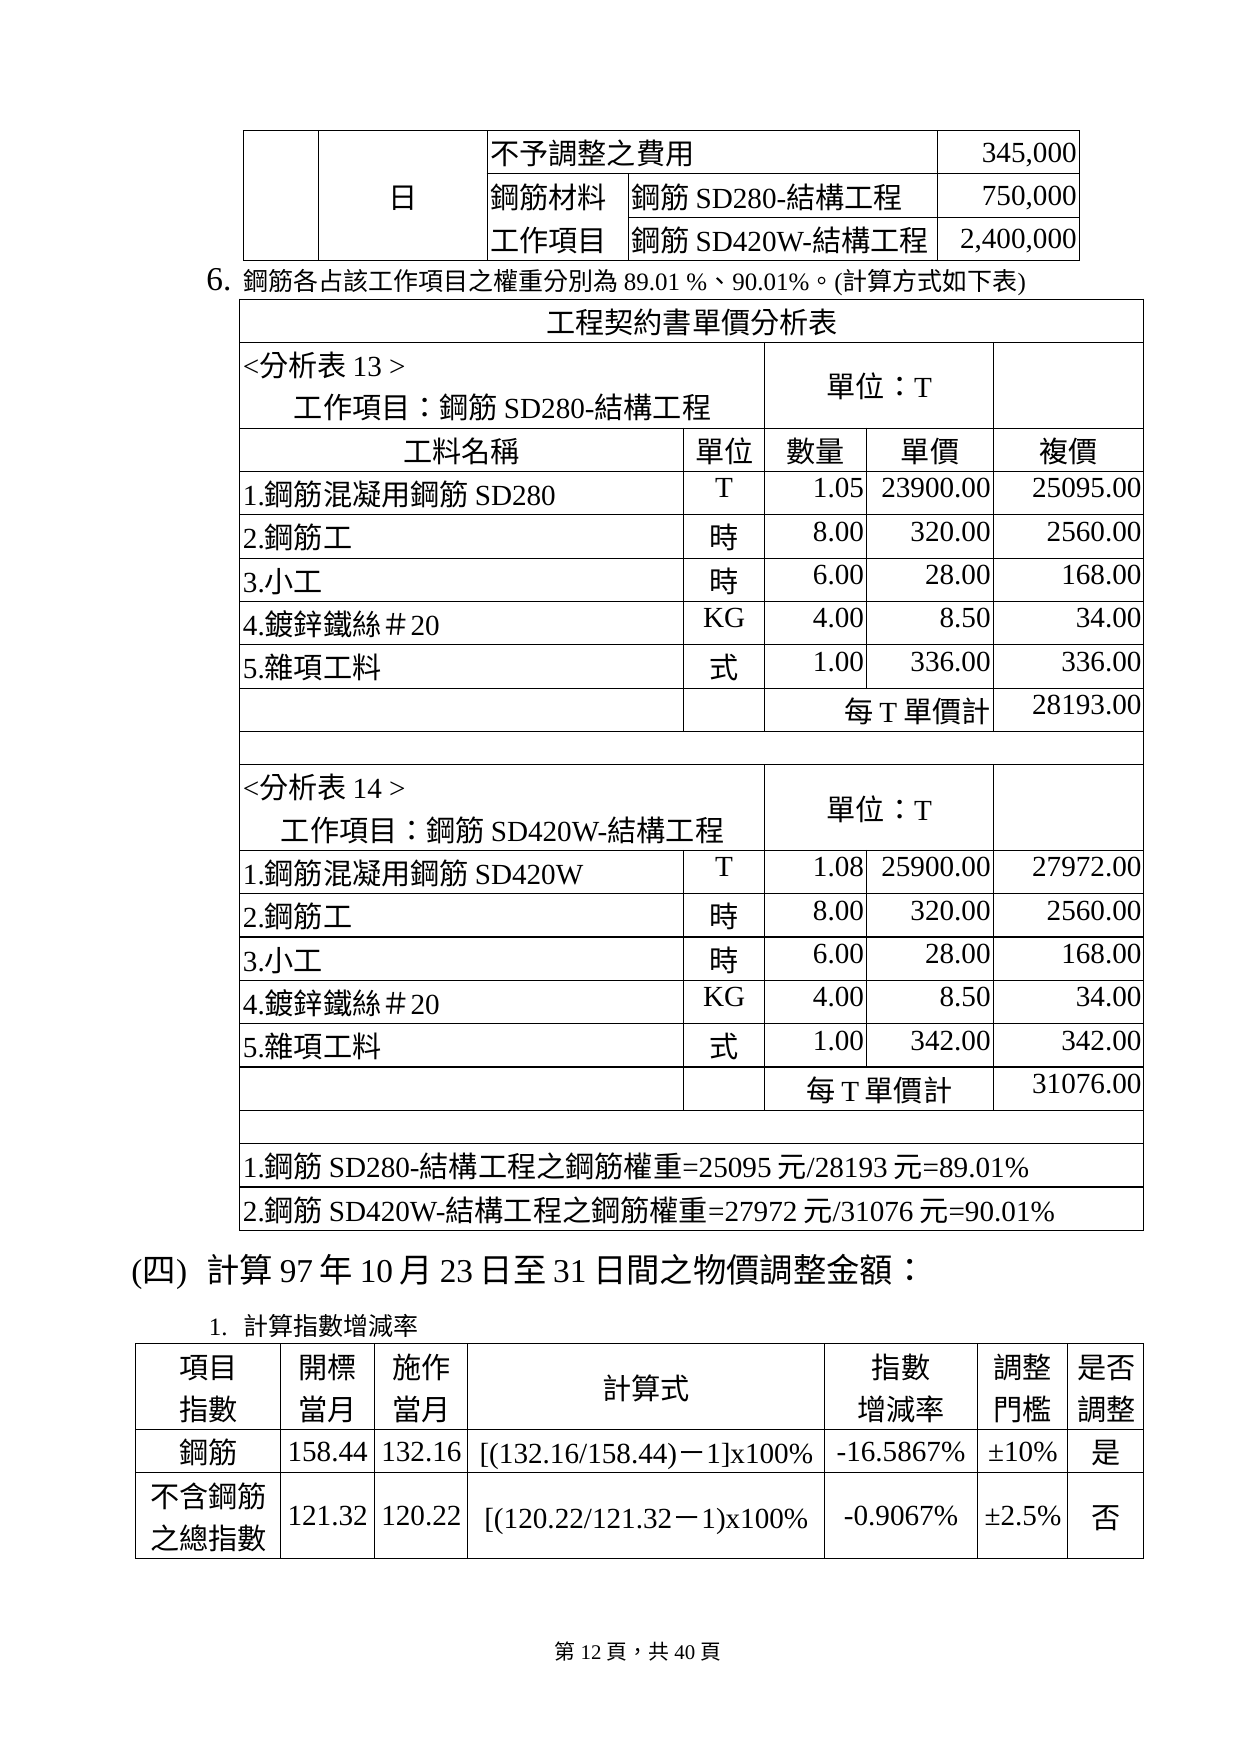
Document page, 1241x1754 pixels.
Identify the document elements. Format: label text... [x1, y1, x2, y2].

table_cell 34.00 [994, 602, 1143, 644]
table_cell 2.鋼筋工 [240, 515, 683, 557]
table_cell KG [684, 981, 764, 1023]
table_cell 320.00 [867, 515, 993, 557]
table_cell 34.00 [994, 981, 1143, 1023]
table_cell [240, 1068, 683, 1110]
table_cell 1.00 [765, 1024, 866, 1066]
table_cell 345,000 [938, 131, 1079, 173]
table_cell [684, 1068, 764, 1110]
table_cell 2.鋼筋SD420W-結構工程之鋼筋權重=27972元/31076元=90.01% [240, 1188, 1143, 1230]
table_cell 28193.00 [994, 689, 1143, 731]
table_cell -0.9067% [825, 1473, 977, 1558]
table_cell 168.00 [994, 938, 1143, 980]
table_cell KG [684, 602, 764, 644]
table_header 是否調整 [1068, 1344, 1143, 1429]
table_cell 8.00 [765, 515, 866, 557]
table_cell T [684, 472, 764, 514]
table_cell 日 [319, 131, 487, 260]
table_cell 28.00 [867, 938, 993, 980]
table_cell 8.00 [765, 894, 866, 936]
table_cell 25095.00 [994, 472, 1143, 514]
table_cell 168.00 [994, 559, 1143, 601]
table_cell 否 [1068, 1473, 1143, 1558]
table_cell 2,400,000 [938, 218, 1079, 260]
table_cell 320.00 [867, 894, 993, 936]
table_cell 時 [684, 894, 764, 936]
table_cell 8.50 [867, 981, 993, 1023]
table_cell 1.鋼筋混凝用鋼筋SD420W [240, 851, 683, 893]
table_cell 單位 [684, 429, 764, 471]
table_cell [994, 343, 1143, 427]
table_cell 單價 [867, 429, 993, 471]
table_cell 鋼筋SD280-結構工程 [629, 174, 937, 217]
table_cell 4.鍍鋅鐵絲＃20 [240, 981, 683, 1023]
table_cell 不含鋼筋之總指數 [136, 1473, 280, 1558]
table_cell 5.雜項工料 [240, 1024, 683, 1066]
table_header 調整門檻 [978, 1344, 1067, 1429]
table_cell 4.00 [765, 981, 866, 1023]
table_cell T [684, 851, 764, 893]
table_cell 132.16 [375, 1430, 467, 1472]
table_cell 1.鋼筋SD280-結構工程之鋼筋權重=25095元/28193元=89.01% [240, 1144, 1143, 1186]
table_cell [(120.22/121.32－1)x100% [468, 1473, 824, 1558]
table_cell 1.08 [765, 851, 866, 893]
table_cell 4.鍍鋅鐵絲＃20 [240, 602, 683, 644]
table_cell 式 [684, 1024, 764, 1066]
table_cell 158.44 [281, 1430, 374, 1472]
table_cell 不予調整之費用 [488, 131, 937, 173]
table_cell 時 [684, 938, 764, 980]
table_cell 鋼筋材料 工作項目 [488, 174, 628, 260]
table_cell 23900.00 [867, 472, 993, 514]
list 計算指數增減率 [208, 1306, 1144, 1343]
table_cell <分析表14 > 工作項目：鋼筋SD420W-結構工程 [240, 765, 764, 850]
table_cell 342.00 [867, 1024, 993, 1066]
table_header 指數 增減率 [825, 1344, 977, 1429]
table_cell 3.小工 [240, 938, 683, 980]
table_cell 750,000 [938, 174, 1079, 217]
table_cell 單位：T [765, 343, 993, 427]
table_cell ±10% [978, 1430, 1067, 1472]
table_cell [684, 689, 764, 731]
table_cell 5.雜項工料 [240, 645, 683, 687]
table_header 開標 當月 [281, 1344, 374, 1429]
table_cell 4.00 [765, 602, 866, 644]
table_cell 2560.00 [994, 894, 1143, 936]
table_cell -16.5867% [825, 1430, 977, 1472]
table_cell 鋼筋 [136, 1430, 280, 1472]
table_cell 3.小工 [240, 559, 683, 601]
table_cell 時 [684, 559, 764, 601]
table_cell 複價 [994, 429, 1143, 471]
list 鋼筋各占該工作項目之權重分別為89.01 %、90.01%。(計算方式如下表) [206, 261, 1144, 298]
table_header 項目 指數 [136, 1344, 280, 1429]
table_cell 2.鋼筋工 [240, 894, 683, 936]
table_cell 時 [684, 515, 764, 557]
table_cell 336.00 [994, 645, 1143, 687]
table_cell 是 [1068, 1430, 1143, 1472]
table_cell 每T單價計 [765, 689, 993, 731]
table_cell 1.05 [765, 472, 866, 514]
table_cell 6.00 [765, 938, 866, 980]
table_cell 25900.00 [867, 851, 993, 893]
table_cell [(132.16/158.44)－1]x100% [468, 1430, 824, 1472]
table_cell 2560.00 [994, 515, 1143, 557]
table_cell 27972.00 [994, 851, 1143, 893]
table_cell 鋼筋SD420W-結構工程 [629, 218, 937, 260]
table_cell 1.00 [765, 645, 866, 687]
table_cell [240, 689, 683, 731]
table_cell 31076.00 [994, 1068, 1143, 1110]
table_cell 28.00 [867, 559, 993, 601]
table_cell ±2.5% [978, 1473, 1067, 1558]
table_cell 工料名稱 [240, 429, 683, 471]
table_cell [240, 732, 1143, 764]
table_cell 120.22 [375, 1473, 467, 1558]
table_header [244, 131, 318, 260]
table_cell 每T單價計 [765, 1068, 993, 1110]
table_cell 6.00 [765, 559, 866, 601]
table_header 計算式 [468, 1344, 824, 1429]
table_cell 8.50 [867, 602, 993, 644]
table_header 施作 當月 [375, 1344, 467, 1429]
table_cell 單位：T [765, 765, 993, 850]
table_cell 1.鋼筋混凝用鋼筋SD280 [240, 472, 683, 514]
table_cell 336.00 [867, 645, 993, 687]
table_header 工程契約書單價分析表 [240, 300, 1143, 342]
table_cell 數量 [765, 429, 866, 471]
table_cell [994, 765, 1143, 850]
table_cell 式 [684, 645, 764, 687]
list 計算97年10月23日至31日間之物價調整金額： [131, 1231, 1144, 1306]
table_cell [240, 1111, 1143, 1143]
table_cell 342.00 [994, 1024, 1143, 1066]
table_cell 121.32 [281, 1473, 374, 1558]
table_cell <分析表13 > 工作項目：鋼筋SD280-結構工程 [240, 343, 764, 427]
